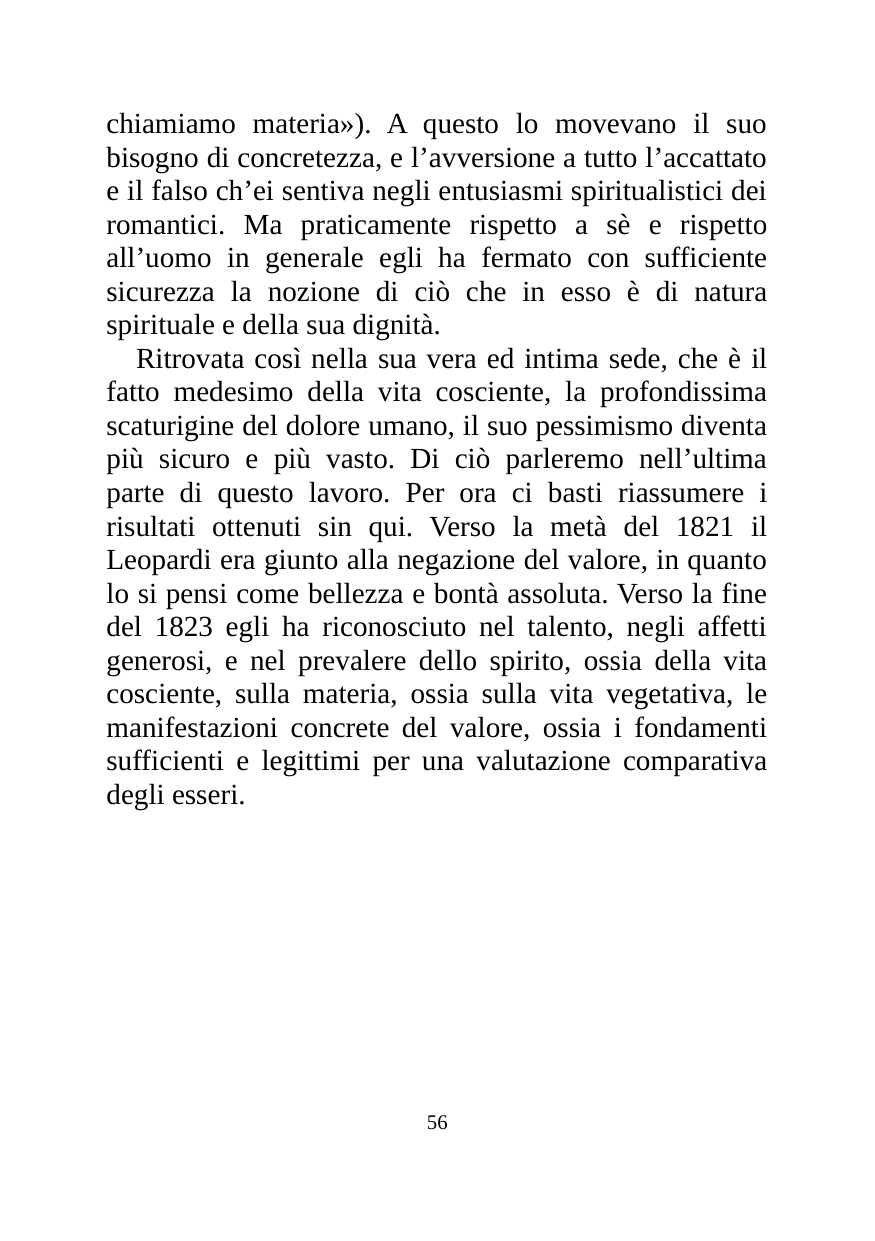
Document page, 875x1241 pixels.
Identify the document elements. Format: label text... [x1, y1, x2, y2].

text Ritrovata così nella sua vera ed intima sede, che è il fatto medesimo della vita cosciente, la profondissima scaturigine del dolore umano, il suo pessimismo diventa più sicuro e più vasto. Di ciò parleremo nell’ultima parte di questo lavoro. Per ora ci basti riassumere i risultati ottenuti sin qui. Verso la metà del 1821 il Leopardi era giunto alla negazione del valore, in quanto lo si pensi come bellezza e bontà assoluta. Verso la fine del 1823 egli ha riconosciuto nel talento, negli affetti generosi, e nel prevalere dello spirito, ossia della vita cosciente, sulla materia, ossia sulla vita vegetativa, le manifestazioni concrete del valore, ossia i fondamenti sufficienti e legittimi per una valutazione comparativa degli esseri. [106, 341, 768, 811]
text chiamiamo materia»). A questo lo movevano il suo bisogno di concretezza, e l’avversione a tutto l’accattato e il falso ch’ei sentiva negli entusiasmi spiritualistici dei romantici. Ma praticamente rispetto a sè e rispetto all’uomo in generale egli ha fermato con sufficiente sicurezza la nozione di ciò che in esso è di natura spirituale e della sua dignità. [106, 106, 768, 341]
